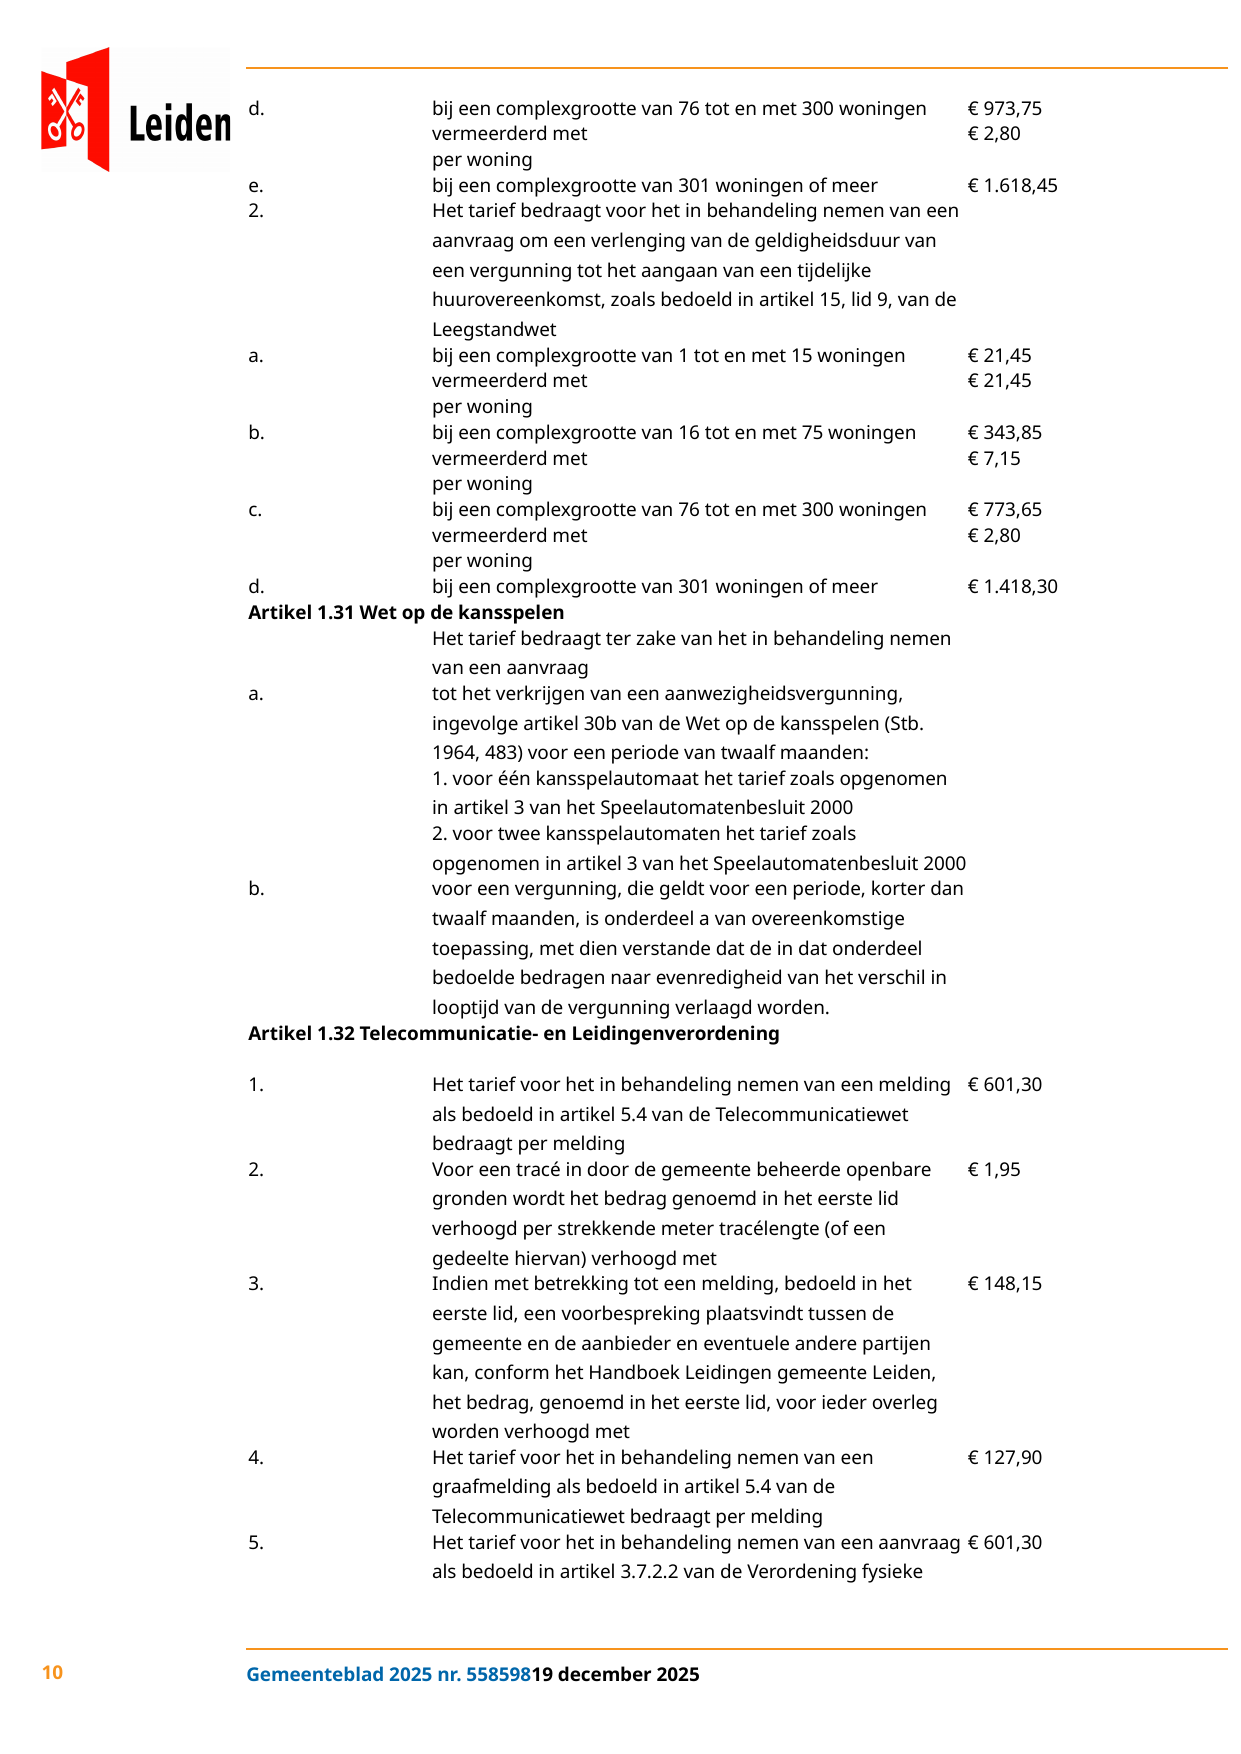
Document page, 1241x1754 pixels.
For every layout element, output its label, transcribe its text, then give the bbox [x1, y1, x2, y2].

table_cell bij een complexgrootte van 16 tot en met 75 woningen [432, 419, 968, 445]
table_cell [968, 680, 1152, 765]
table_cell d. [248, 95, 432, 121]
table_cell [968, 393, 1152, 419]
table_cell 5. [248, 1529, 432, 1584]
table_cell 1. [248, 1071, 432, 1156]
table_cell 3. [248, 1271, 432, 1444]
table_cell 2. [248, 198, 432, 342]
table_cell Het tarief bedraagt ter zake van het in behandeling nemen van een aanvraag [432, 625, 968, 680]
table_cell € 1,95 [968, 1156, 1152, 1271]
table_cell bij een complexgrootte van 1 tot en met 15 woningen [432, 342, 968, 367]
table_cell Artikel 1.31 Wet op de kansspelen [248, 599, 1152, 625]
table_cell [248, 445, 432, 470]
table_cell per woning [432, 470, 968, 496]
table_cell tot het verkrijgen van een aanwezigheidsvergunning, ingevolge artikel 30b van de Wet op de kansspelen (Stb. 1964, 483) voor een periode van twaalf maanden: [432, 680, 968, 765]
table_cell € 1.418,30 [968, 573, 1152, 599]
table_cell [432, 1045, 968, 1071]
table_cell e. [248, 172, 432, 198]
table_cell [968, 470, 1152, 496]
table_cell [248, 625, 432, 680]
table_cell bij een complexgrootte van 301 woningen of meer [432, 573, 968, 599]
table_cell [968, 548, 1152, 573]
table_cell vermeerderd met [432, 121, 968, 146]
table_cell b. [248, 876, 432, 1020]
table_cell 1. voor één kansspelautomaat het tarief zoals opgenomen in artikel 3 van het Speelautomatenbesluit 2000 [432, 765, 968, 820]
table_cell € 773,65 [968, 496, 1152, 522]
table_cell [248, 393, 432, 419]
table_cell Artikel 1.32 Telecommunicatie- en Leidingenverordening [248, 1020, 1152, 1045]
table_cell a. [248, 680, 432, 765]
table_cell [968, 146, 1152, 172]
table_cell [248, 470, 432, 496]
table_cell € 7,15 [968, 445, 1152, 470]
table_cell d. [248, 573, 432, 599]
table_cell per woning [432, 146, 968, 172]
table_cell 2. voor twee kansspelautomaten het tarief zoals opgenomen in artikel 3 van het Speelautomatenbesluit 2000 [432, 820, 968, 876]
table_cell per woning [432, 393, 968, 419]
table_cell bij een complexgrootte van 76 tot en met 300 woningen [432, 95, 968, 121]
table_cell vermeerderd met [432, 522, 968, 548]
table_cell € 127,90 [968, 1444, 1152, 1529]
table_cell [968, 765, 1152, 820]
table_cell € 1.618,45 [968, 172, 1152, 198]
table_cell vermeerderd met [432, 445, 968, 470]
table_cell € 601,30 [968, 1529, 1152, 1584]
table_cell [248, 1045, 432, 1071]
table_cell [248, 765, 432, 820]
table_cell [968, 198, 1152, 342]
table_cell Voor een tracé in door de gemeente beheerde openbare gronden wordt het bedrag genoemd in het eerste lid verhoogd per strekkende meter tracélengte (of een gedeelte hiervan) verhoogd met [432, 1156, 968, 1271]
table_cell voor een vergunning, die geldt voor een periode, korter dan twaalf maanden, is onderdeel a van overeenkomstige toepassing, met dien verstande dat de in dat onderdeel bedoelde bedragen naar evenredigheid van het verschil in looptijd van de vergunning verlaagd worden. [432, 876, 968, 1020]
table_cell € 21,45 [968, 342, 1152, 367]
table_cell € 343,85 [968, 419, 1152, 445]
table_cell € 2,80 [968, 522, 1152, 548]
table_cell a. [248, 342, 432, 367]
table_cell 2. [248, 1156, 432, 1271]
table_cell b. [248, 419, 432, 445]
table_cell [248, 820, 432, 876]
table_cell bij een complexgrootte van 76 tot en met 300 woningen [432, 496, 968, 522]
table_cell [248, 522, 432, 548]
table_cell [968, 820, 1152, 876]
table_cell Het tarief voor het in behandeling nemen van een graafmelding als bedoeld in artikel 5.4 van de Telecommunicatiewet bedraagt per melding [432, 1444, 968, 1529]
table_cell [248, 548, 432, 573]
table_cell € 601,30 [968, 1071, 1152, 1156]
table_cell Indien met betrekking tot een melding, bedoeld in het eerste lid, een voorbespreking plaatsvindt tussen de gemeente en de aanbieder en eventuele andere partijen kan, conform het Handboek Leidingen gemeente Leiden, het bedrag, genoemd in het eerste lid, voor ieder overleg worden verhoogd met [432, 1271, 968, 1444]
table_cell Het tarief voor het in behandeling nemen van een aanvraag als bedoeld in artikel 3.7.2.2 van de Verordening fysieke [432, 1529, 968, 1584]
table_cell [968, 876, 1152, 1020]
table_cell [248, 368, 432, 393]
table_cell bij een complexgrootte van 301 woningen of meer [432, 172, 968, 198]
table_cell vermeerderd met [432, 368, 968, 393]
table_cell [968, 1045, 1152, 1071]
table_cell € 2,80 [968, 121, 1152, 146]
table_cell Het tarief voor het in behandeling nemen van een melding als bedoeld in artikel 5.4 van de Telecommunicatiewet bedraagt per melding [432, 1071, 968, 1156]
table_cell Het tarief bedraagt voor het in behandeling nemen van een aanvraag om een verlenging van de geldigheidsduur van een vergunning tot het aangaan van een tijdelijke huurovereenkomst, zoals bedoeld in artikel 15, lid 9, van de Leegstandwet [432, 198, 968, 342]
picture [41, 47, 231, 172]
table_cell € 148,15 [968, 1271, 1152, 1444]
table_cell [248, 146, 432, 172]
table_cell € 973,75 [968, 95, 1152, 121]
table_cell [968, 625, 1152, 680]
table_cell 4. [248, 1444, 432, 1529]
table_cell € 21,45 [968, 368, 1152, 393]
table_cell c. [248, 496, 432, 522]
table_cell per woning [432, 548, 968, 573]
table_cell [248, 121, 432, 146]
